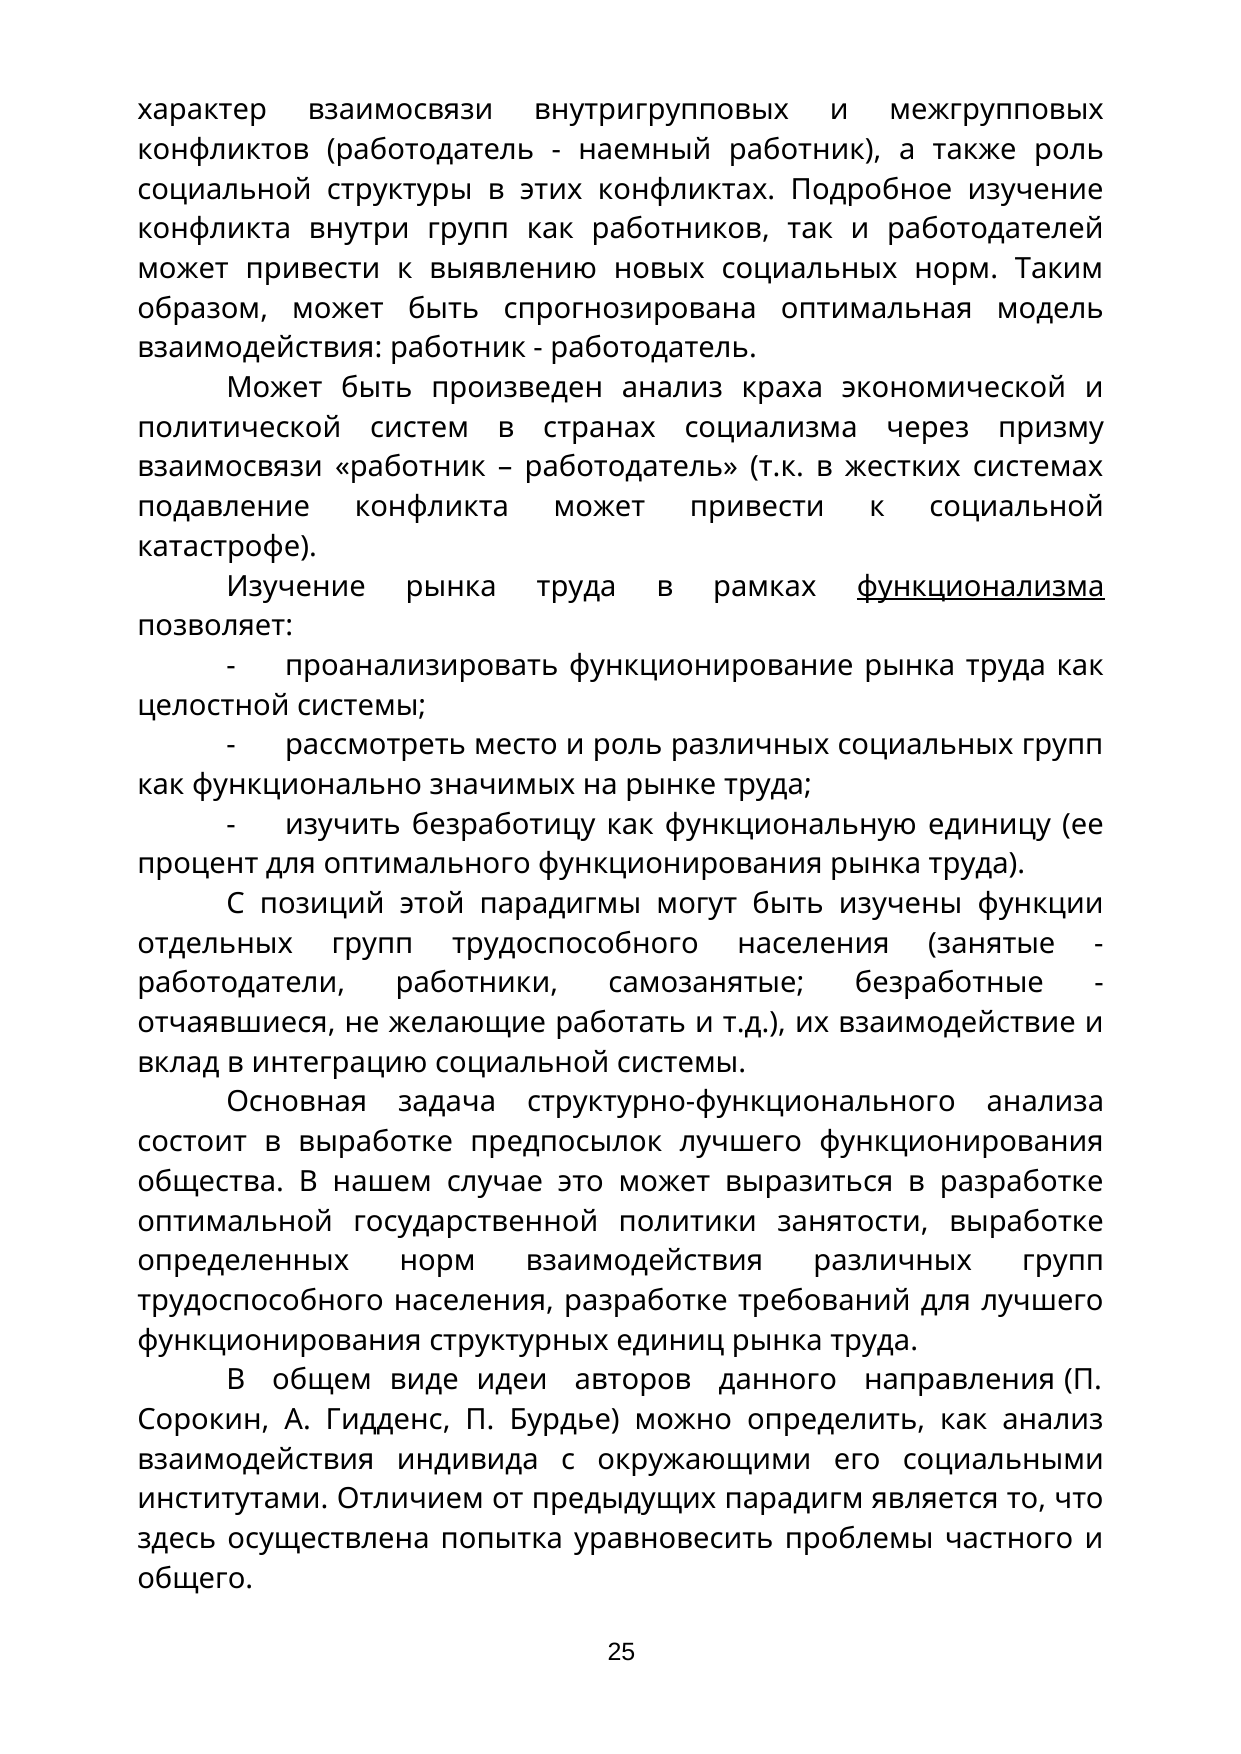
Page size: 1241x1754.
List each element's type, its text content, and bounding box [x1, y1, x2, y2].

text характер взаимосвязи внутригрупповых и межгрупповых конфликтов (работодатель - наемный работник), а также роль социальной структуры в этих конфликтах. Подробное изучение конфликта внутри групп как работников, так и работодателей может привести к выявлению новых социальных норм. Таким образом, может быть спрогнозирована оптимальная модель взаимодействия: работник - работодатель. [137, 88, 1104, 366]
text - проанализировать функционирование рынка труда как целостной системы; [137, 644, 1104, 723]
text В общем виде идеи авторов данного направления (П. Сорокин, А. Гидденс, П. Бурдье) можно определить, как анализ взаимодействия индивида с окружающими его социальными институтами. Отличием от предыдущих парадигм является то, что здесь осуществлена попытка уравновесить проблемы частного и общего. [137, 1358, 1104, 1597]
text Основная задача структурно-функционального анализа состоит в выработке предпосылок лучшего функционирования общества. В нашем случае это может выразиться в разработке оптимальной государственной политики занятости, выработке определенных норм взаимодействия различных групп трудоспособного населения, разработке требований для лучшего функционирования структурных единиц рынка труда. [137, 1081, 1104, 1358]
text Может быть произведен анализ краха экономической и политической систем в странах социализма через призму взаимосвязи «работник – работодатель» (т.к. в жестких системах подавление конфликта может привести к социальной катастрофе). [137, 366, 1104, 565]
text - изучить безработицу как функциональную единицу (ее процент для оптимального функционирования рынка труда). [137, 803, 1104, 882]
text С позиций этой парадигмы могут быть изучены функции отдельных групп трудоспособного населения (занятые - работодатели, работники, самозанятые; безработные - отчаявшиеся, не желающие работать и т.д.), их взаимодействие и вклад в интеграцию социальной системы. [137, 882, 1104, 1081]
text - рассмотреть место и роль различных социальных групп как функционально значимых на рынке труда; [137, 723, 1104, 803]
text Изучение рынка труда в рамках функционализма позволяет: [137, 565, 1104, 644]
